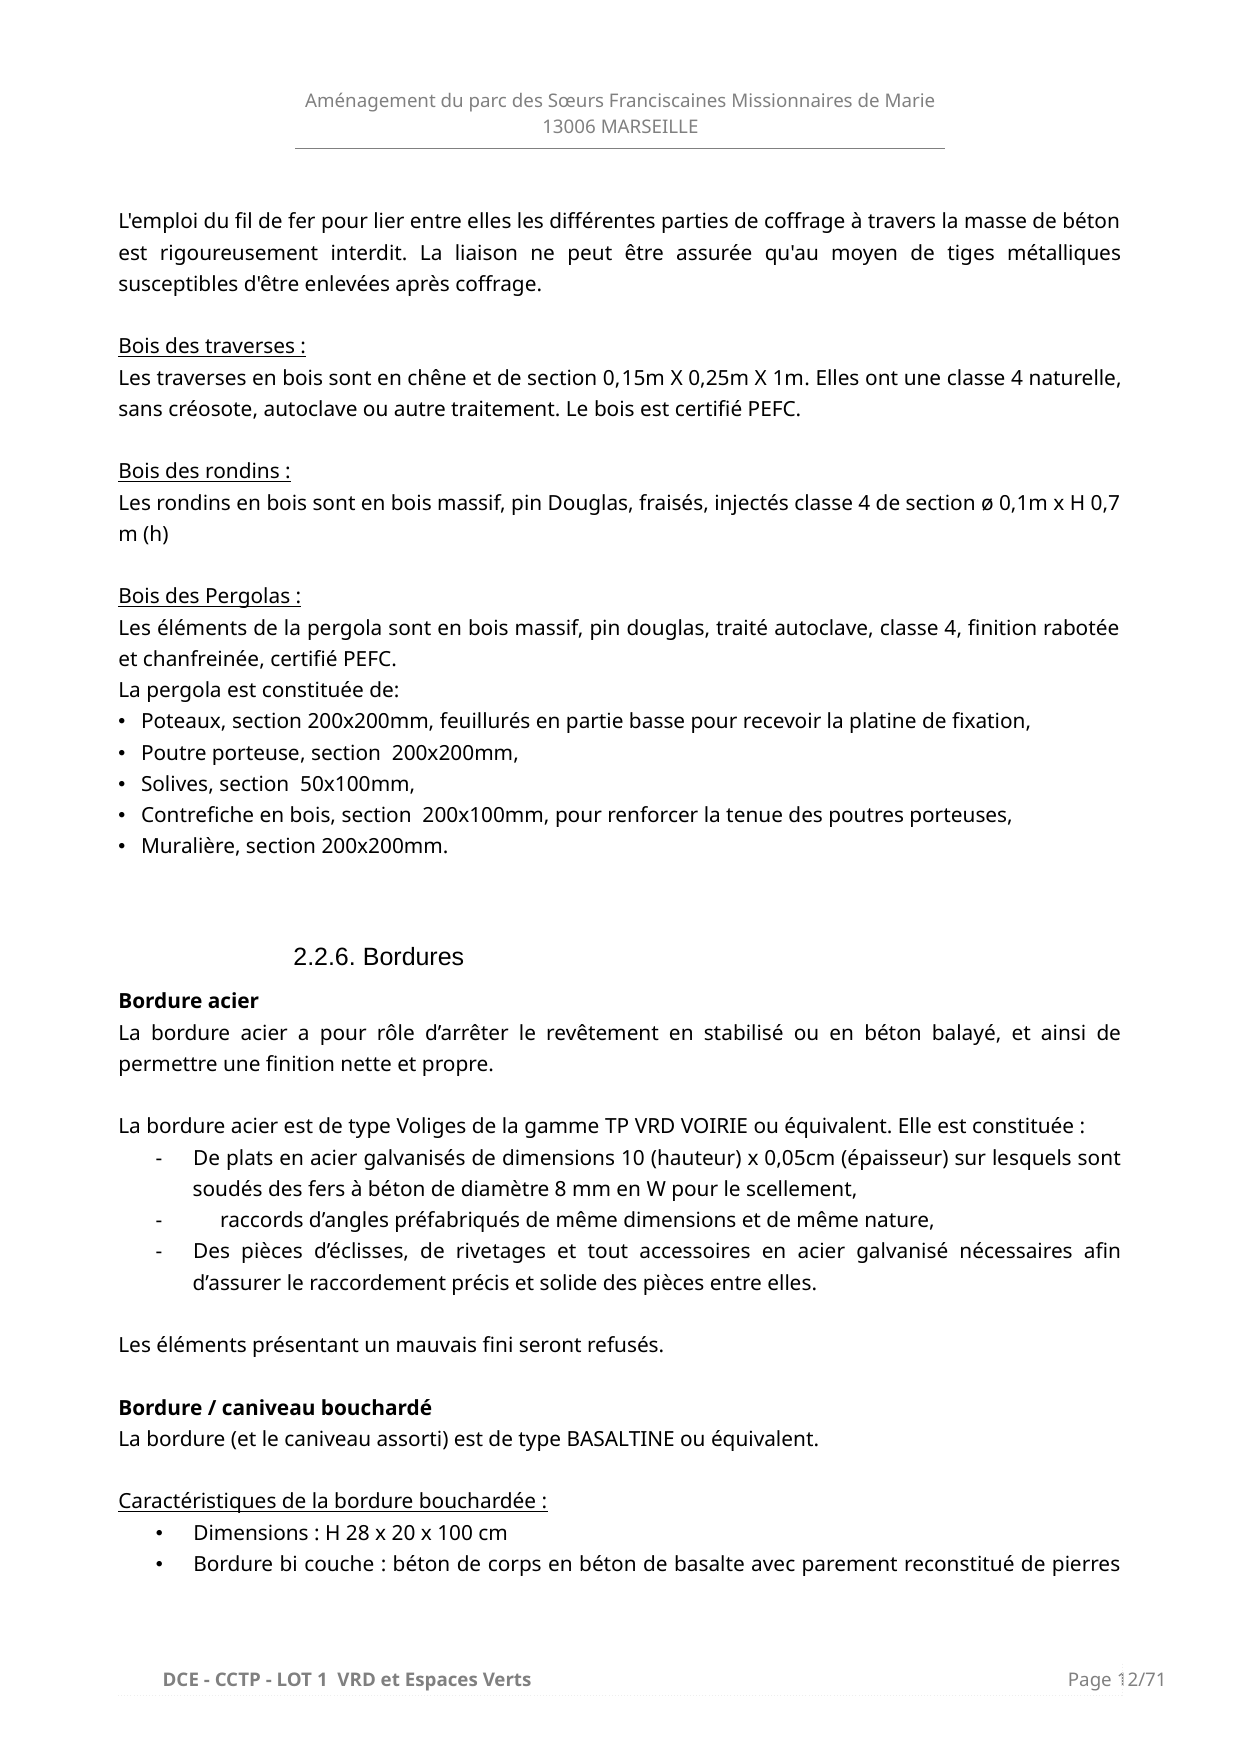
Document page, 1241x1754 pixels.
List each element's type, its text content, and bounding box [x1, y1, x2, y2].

list Solives, section 50x100mm, [118, 769, 1122, 798]
text Bois des traverses : [118, 332, 1122, 360]
text Les traverses en bois sont en chêne et de section 0,15m X 0,25m X 1m. Elles ont une classe 4 naturelle, sans créosote, autoclave ou autre traitement. Le bois est certifié PEFC. [118, 363, 1122, 423]
text Bordure / caniveau bouchardé [118, 1393, 1122, 1421]
text Caractéristiques de la bordure bouchardée : [118, 1487, 1122, 1515]
text Les éléments présentant un mauvais fini seront refusés. [118, 1330, 1122, 1359]
list Bordure bi couche : béton de corps en béton de basalte avec parement reconstitué de pierres [156, 1549, 1122, 1578]
text La pergola est constituée de: [118, 675, 1122, 704]
list Poteaux, section 200x200mm, feuillurés en partie basse pour recevoir la platine de fixation, [118, 707, 1122, 735]
subtitle Bordures [118, 942, 1122, 970]
list Contrefiche en bois, section 200x100mm, pour renforcer la tenue des poutres porteuses, [118, 800, 1122, 829]
text La bordure acier a pour rôle d’arrêter le revêtement en stabilisé ou en béton balayé, et ainsi de permettre une finition nette et propre. [118, 1018, 1122, 1078]
text L'emploi du fil de fer pour lier entre elles les différentes parties de coffrage à travers la masse de béton est rigoureusement interdit. La liaison ne peut être assurée qu'au moyen de tiges métalliques susceptibles d'être enlevées après coffrage. [118, 207, 1122, 298]
text Les éléments de la pergola sont en bois massif, pin douglas, traité autoclave, classe 4, finition rabotée et chanfreinée, certifié PEFC. [118, 613, 1122, 673]
text Les rondins en bois sont en bois massif, pin Douglas, fraisés, injectés classe 4 de section ø 0,1m x H 0,7 m (h) [118, 488, 1122, 548]
list Dimensions : H 28 x 20 x 100 cm [156, 1518, 1122, 1546]
list Poutre porteuse, section 200x200mm, [118, 738, 1122, 766]
text Bois des Pergolas : [118, 582, 1122, 610]
list De plats en acier galvanisés de dimensions 10 (hauteur) x 0,05cm (épaisseur) sur lesquels sont soudés des fers à béton de diamètre 8 mm en W pour le scellement, [155, 1143, 1122, 1203]
text La bordure (et le caniveau assorti) est de type BASALTINE ou équivalent. [118, 1424, 1122, 1453]
list raccords d’angles préfabriqués de même dimensions et de même nature, [155, 1205, 1122, 1234]
text Bordure acier [118, 987, 1122, 1015]
list Muralière, section 200x200mm. [118, 832, 1122, 860]
text Bois des rondins : [118, 457, 1122, 485]
list Des pièces d’éclisses, de rivetages et tout accessoires en acier galvanisé nécessaires afin d’assurer le raccordement précis et solide des pièces entre elles. [155, 1237, 1122, 1296]
text La bordure acier est de type Voliges de la gamme TP VRD VOIRIE ou équivalent. Elle est constituée : [118, 1112, 1122, 1140]
